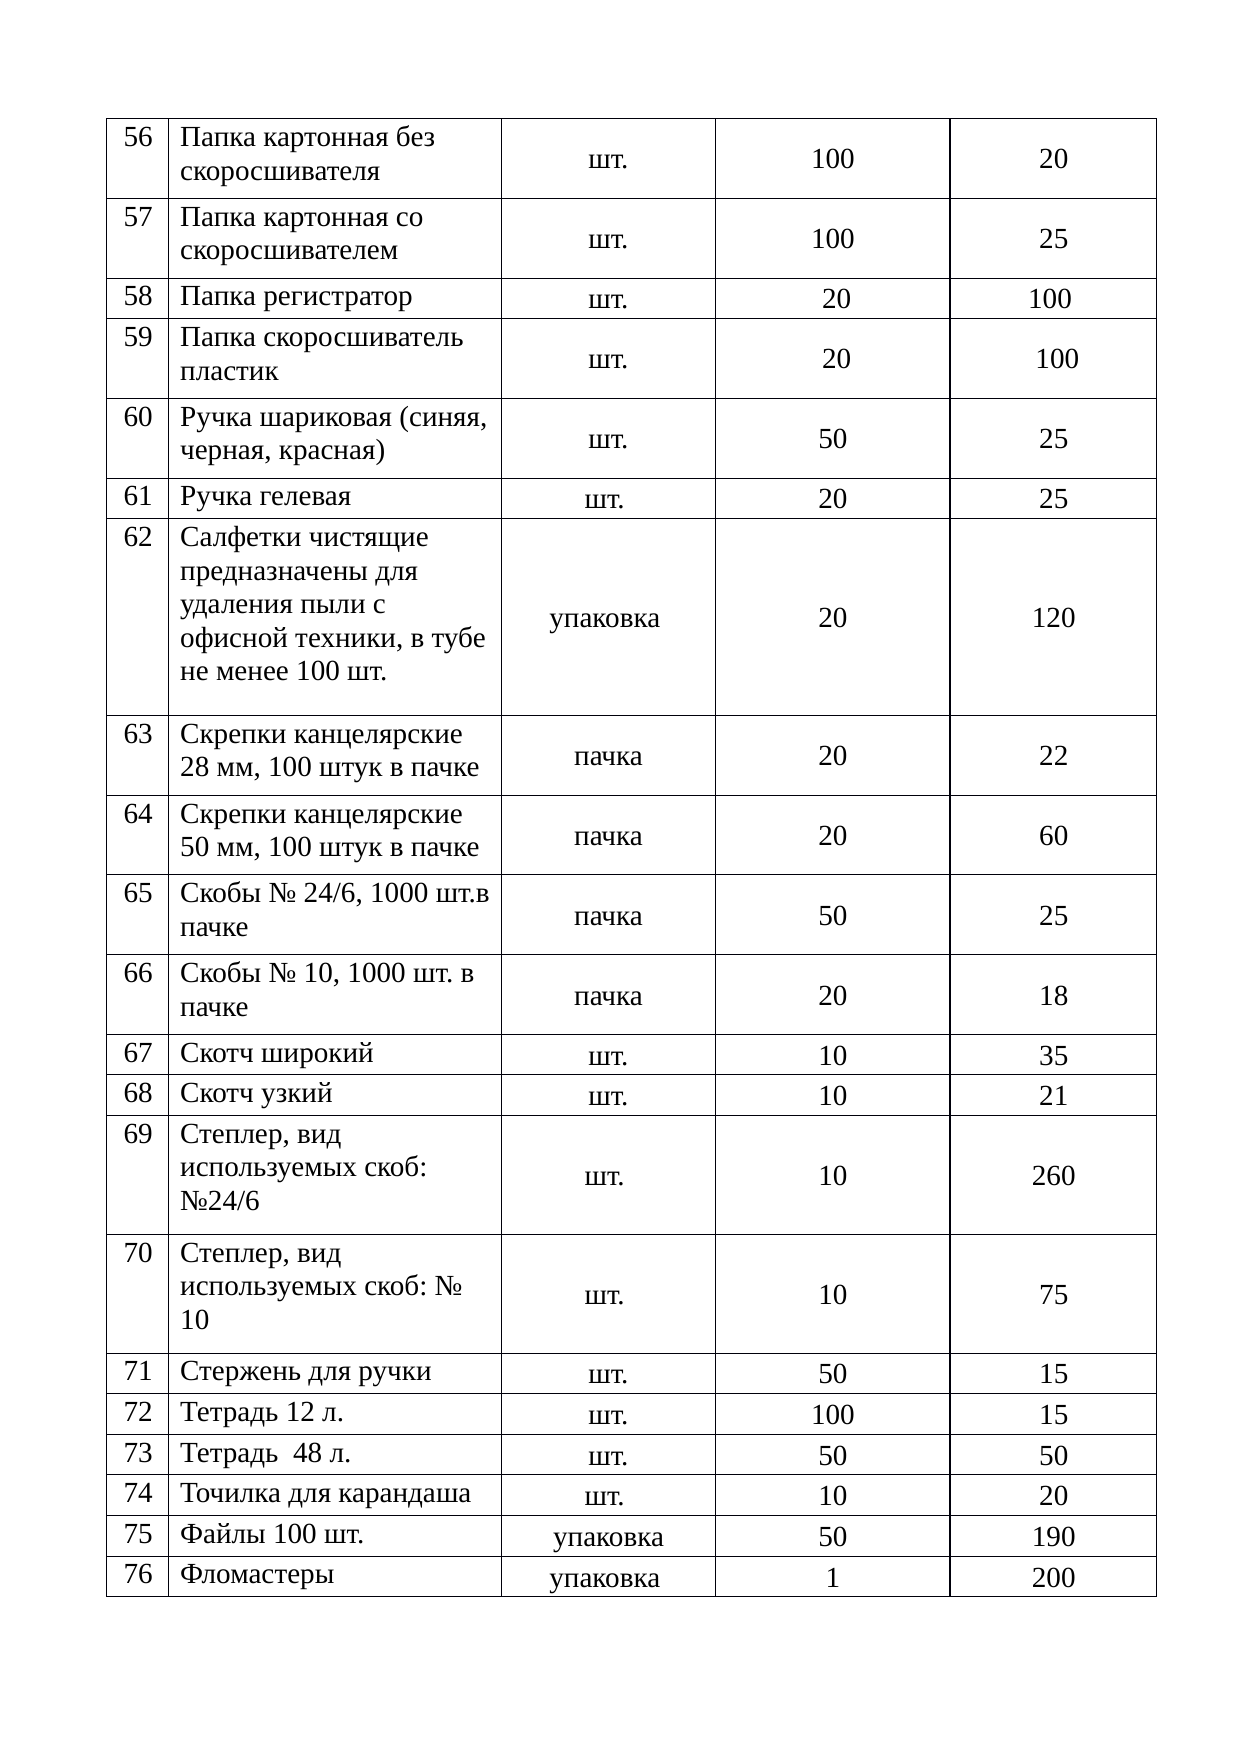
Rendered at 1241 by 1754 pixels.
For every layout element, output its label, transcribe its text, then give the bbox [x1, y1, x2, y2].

table_cell Скобы № 10, 1000 шт. в пачке [169, 955, 501, 1034]
table_cell 63 [107, 716, 168, 795]
table_cell Файлы 100 шт. [169, 1516, 501, 1556]
table_cell шт. [502, 1354, 715, 1393]
table_cell Точилка для карандаша [169, 1475, 501, 1515]
table_cell 15 [951, 1354, 1156, 1393]
table_cell шт. [502, 1235, 715, 1352]
table_cell 260 [951, 1116, 1156, 1234]
table_cell Степлер, вид используемых скоб: № 10 [169, 1235, 501, 1352]
table_cell 190 [951, 1516, 1156, 1556]
table_cell шт. [502, 319, 715, 398]
table_cell 20 [716, 796, 949, 874]
table_cell шт. [502, 1475, 715, 1515]
table_cell Скобы № 24/6, 1000 шт.в пачке [169, 875, 501, 954]
table_cell 69 [107, 1116, 168, 1234]
table_cell 25 [951, 479, 1156, 518]
table_cell 20 [716, 279, 949, 318]
table_cell Ручка гелевая [169, 479, 501, 518]
table_cell 120 [951, 519, 1156, 715]
table_cell шт. [502, 199, 715, 277]
table_cell шт. [502, 119, 715, 198]
table_cell 73 [107, 1435, 168, 1474]
table_cell 50 [716, 1354, 949, 1393]
table_cell 20 [716, 319, 949, 398]
table_cell 20 [716, 519, 949, 715]
table_cell 76 [107, 1557, 168, 1596]
table_cell 10 [716, 1035, 949, 1074]
table_cell 10 [716, 1116, 949, 1234]
table_cell 20 [716, 955, 949, 1034]
table_cell Салфетки чистящие предназначены для удаления пыли с офисной техники, в тубе не менее 100 шт. [169, 519, 501, 715]
table_cell 21 [951, 1075, 1156, 1115]
table_cell упаковка [502, 519, 715, 715]
table_cell 56 [107, 119, 168, 198]
table_cell 10 [716, 1235, 949, 1352]
table_cell Скрепки канцелярские 50 мм, 100 штук в пачке [169, 796, 501, 874]
table_cell 20 [951, 119, 1156, 198]
table_cell 20 [716, 716, 949, 795]
table_cell 100 [716, 1394, 949, 1434]
table_cell упаковка [502, 1516, 715, 1556]
table_cell 61 [107, 479, 168, 518]
table_cell 64 [107, 796, 168, 874]
table_cell пачка [502, 796, 715, 874]
table_cell пачка [502, 875, 715, 954]
table_cell шт. [502, 1435, 715, 1474]
table_cell 58 [107, 279, 168, 318]
table_cell упаковка [502, 1557, 715, 1596]
table_cell 60 [107, 399, 168, 477]
table_cell 70 [107, 1235, 168, 1352]
table_cell пачка [502, 716, 715, 795]
table_cell 100 [951, 279, 1156, 318]
table_cell шт. [502, 1035, 715, 1074]
table_cell 10 [716, 1075, 949, 1115]
table_cell 75 [107, 1516, 168, 1556]
table_cell Папка картонная без скоросшивателя [169, 119, 501, 198]
table_cell 25 [951, 199, 1156, 277]
table_cell шт. [502, 1394, 715, 1434]
table_cell 50 [716, 399, 949, 477]
table_cell 62 [107, 519, 168, 715]
table_cell 20 [716, 479, 949, 518]
table_cell шт. [502, 399, 715, 477]
table_cell Папка регистратор [169, 279, 501, 318]
table_cell 59 [107, 319, 168, 398]
table_cell 72 [107, 1394, 168, 1434]
table_cell 25 [951, 875, 1156, 954]
table_cell 66 [107, 955, 168, 1034]
table_cell Степлер, вид используемых скоб: №24/6 [169, 1116, 501, 1234]
table_cell 100 [951, 319, 1156, 398]
table_cell 67 [107, 1035, 168, 1074]
table_cell 18 [951, 955, 1156, 1034]
table_cell 50 [716, 875, 949, 954]
table_cell Скрепки канцелярские 28 мм, 100 штук в пачке [169, 716, 501, 795]
table_cell 100 [716, 199, 949, 277]
table_cell 50 [951, 1435, 1156, 1474]
table_cell шт. [502, 1116, 715, 1234]
table_cell Стержень для ручки [169, 1354, 501, 1393]
table_cell 60 [951, 796, 1156, 874]
table_cell 22 [951, 716, 1156, 795]
table_cell 68 [107, 1075, 168, 1115]
table_cell 25 [951, 399, 1156, 477]
table_cell 50 [716, 1435, 949, 1474]
table_cell пачка [502, 955, 715, 1034]
table_cell 75 [951, 1235, 1156, 1352]
table_cell Фломастеры [169, 1557, 501, 1596]
table_cell Папка скоросшиватель пластик [169, 319, 501, 398]
table_cell шт. [502, 279, 715, 318]
table_cell 1 [716, 1557, 949, 1596]
table_cell 200 [951, 1557, 1156, 1596]
table_cell Папка картонная со скоросшивателем [169, 199, 501, 277]
table_cell 100 [716, 119, 949, 198]
table_cell 35 [951, 1035, 1156, 1074]
table_cell 20 [951, 1475, 1156, 1515]
table_cell шт. [502, 479, 715, 518]
table_cell Тетрадь 12 л. [169, 1394, 501, 1434]
table_cell 15 [951, 1394, 1156, 1434]
table_cell Скотч узкий [169, 1075, 501, 1115]
table_cell Ручка шариковая (синяя, черная, красная) [169, 399, 501, 477]
table_cell 50 [716, 1516, 949, 1556]
table_cell 74 [107, 1475, 168, 1515]
table_cell 57 [107, 199, 168, 277]
table_cell 10 [716, 1475, 949, 1515]
table_cell 71 [107, 1354, 168, 1393]
table_cell Тетрадь 48 л. [169, 1435, 501, 1474]
table_cell Скотч широкий [169, 1035, 501, 1074]
table_cell шт. [502, 1075, 715, 1115]
table_cell 65 [107, 875, 168, 954]
